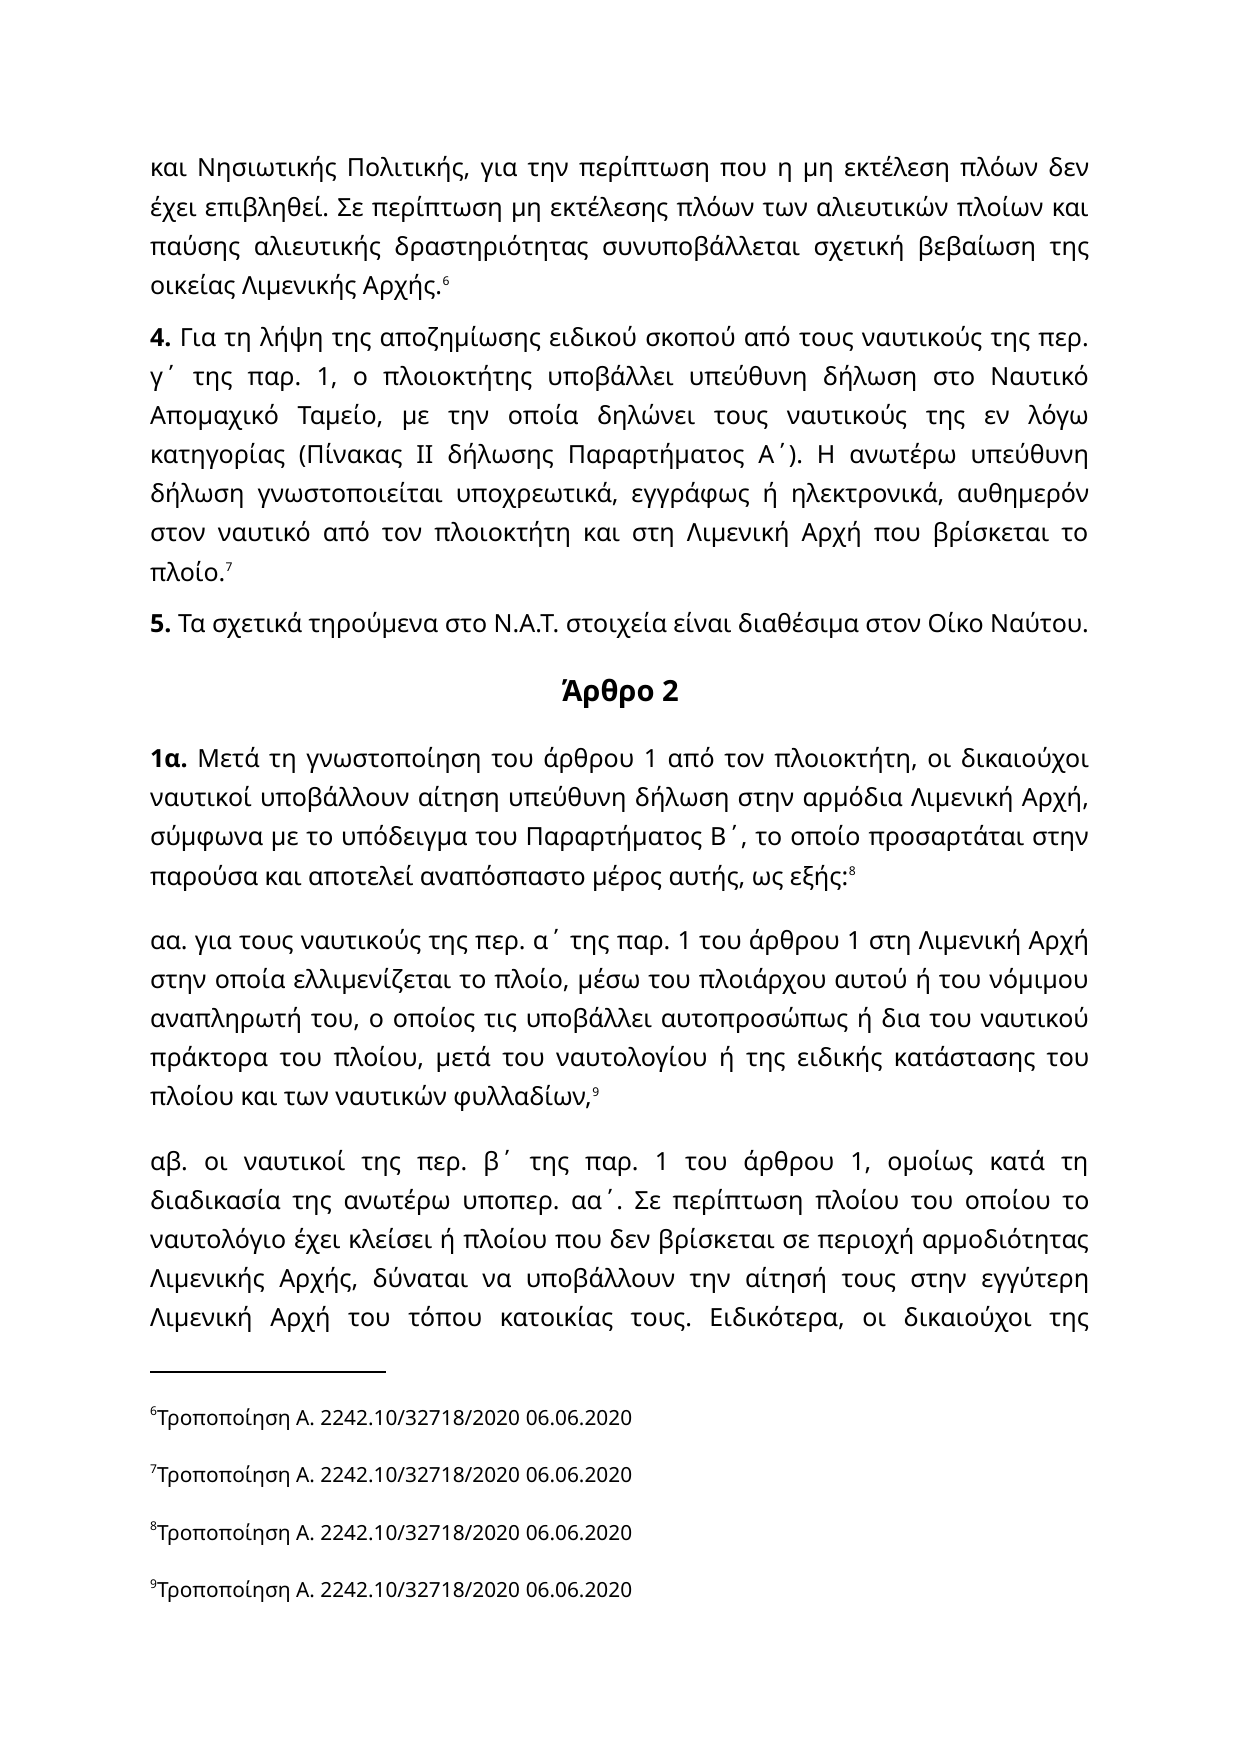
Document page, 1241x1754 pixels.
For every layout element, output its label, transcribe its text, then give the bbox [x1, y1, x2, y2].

text αβ. οι ναυτικοί της περ. β΄ της παρ. 1 του άρθρου 1, ομοίως κατά τη διαδικασία της ανωτέρω υποπερ. αα΄. Σε περίπτωση πλοίου του οποίου το ναυτολόγιο έχει κλείσει ή πλοίου που δεν βρίσκεται σε περιοχή αρμοδιότητας Λιμενικής Αρχής, δύναται να υποβάλλουν την αίτησή τους στην εγγύτερη Λιμενική Αρχή του τόπου κατοικίας τους. Ειδικότερα, οι δικαιούχοι της [150, 1143, 1090, 1334]
text 4. Για τη λήψη της αποζημίωσης ειδικού σκοπού από τους ναυτικούς της περ. γ΄ της παρ. 1, ο πλοιοκτήτης υποβάλλει υπεύθυνη δήλωση στο Ναυτικό Απομαχικό Ταμείο, με την οποία δηλώνει τους ναυτικούς της εν λόγω κατηγορίας (Πίνακας ΙΙ δήλωσης Παραρτήματος Α΄). Η ανωτέρω υπεύθυνη δήλωση γνωστοποιείται υποχρεωτικά, εγγράφως ή ηλεκτρονικά, αυθημερόν στον ναυτικό από τον πλοιοκτήτη και στη Λιμενική Αρχή που βρίσκεται το πλοίο. [150, 319, 1090, 588]
text και Νησιωτικής Πολιτικής, για την περίπτωση που η μη εκτέλεση πλόων δεν έχει επιβληθεί. Σε περίπτωση μη εκτέλεσης πλόων των αλιευτικών πλοίων και παύσης αλιευτικής δραστηριότητας συνυποβάλλεται σχετική βεβαίωση της οικείας Λιμενικής Αρχής. [150, 150, 1090, 302]
text Τροποποίηση A. 2242.10/32718/2020 06.06.2020 [150, 1403, 1090, 1431]
text Τροποποίηση A. 2242.10/32718/2020 06.06.2020 [150, 1460, 1090, 1489]
text Τροποποίηση A. 2242.10/32718/2020 06.06.2020 [150, 1518, 1090, 1546]
text Τροποποίηση A. 2242.10/32718/2020 06.06.2020 [150, 1576, 1090, 1604]
subtitle Άρθρο 2 [150, 670, 1090, 710]
text 1α. Μετά τη γνωστοποίηση του άρθρου 1 από τον πλοιοκτήτη, οι δικαιούχοι ναυτικοί υποβάλλουν αίτηση υπεύθυνη δήλωση στην αρμόδια Λιμενική Αρχή, σύμφωνα με το υπόδειγμα του Παραρτήματος Β΄, το οποίο προσαρτάται στην παρούσα και αποτελεί αναπόσπαστο μέρος αυτής, ως εξής: [150, 741, 1090, 892]
text αα. για τους ναυτικούς της περ. α΄ της παρ. 1 του άρθρου 1 στη Λιμενική Αρχή στην οποία ελλιμενίζεται το πλοίο, μέσω του πλοιάρχου αυτού ή του νόμιμου αναπληρωτή του, ο οποίος τις υποβάλλει αυτοπροσώπως ή δια του ναυτικού πράκτορα του πλοίου, μετά του ναυτολογίου ή της ειδικής κατάστασης του πλοίου και των ναυτικών φυλλαδίων, [150, 922, 1090, 1113]
text 5. Τα σχετικά τηρούμενα στο Ν.Α.Τ. στοιχεία είναι διαθέσιμα στον Οίκο Ναύτου. [150, 606, 1090, 640]
